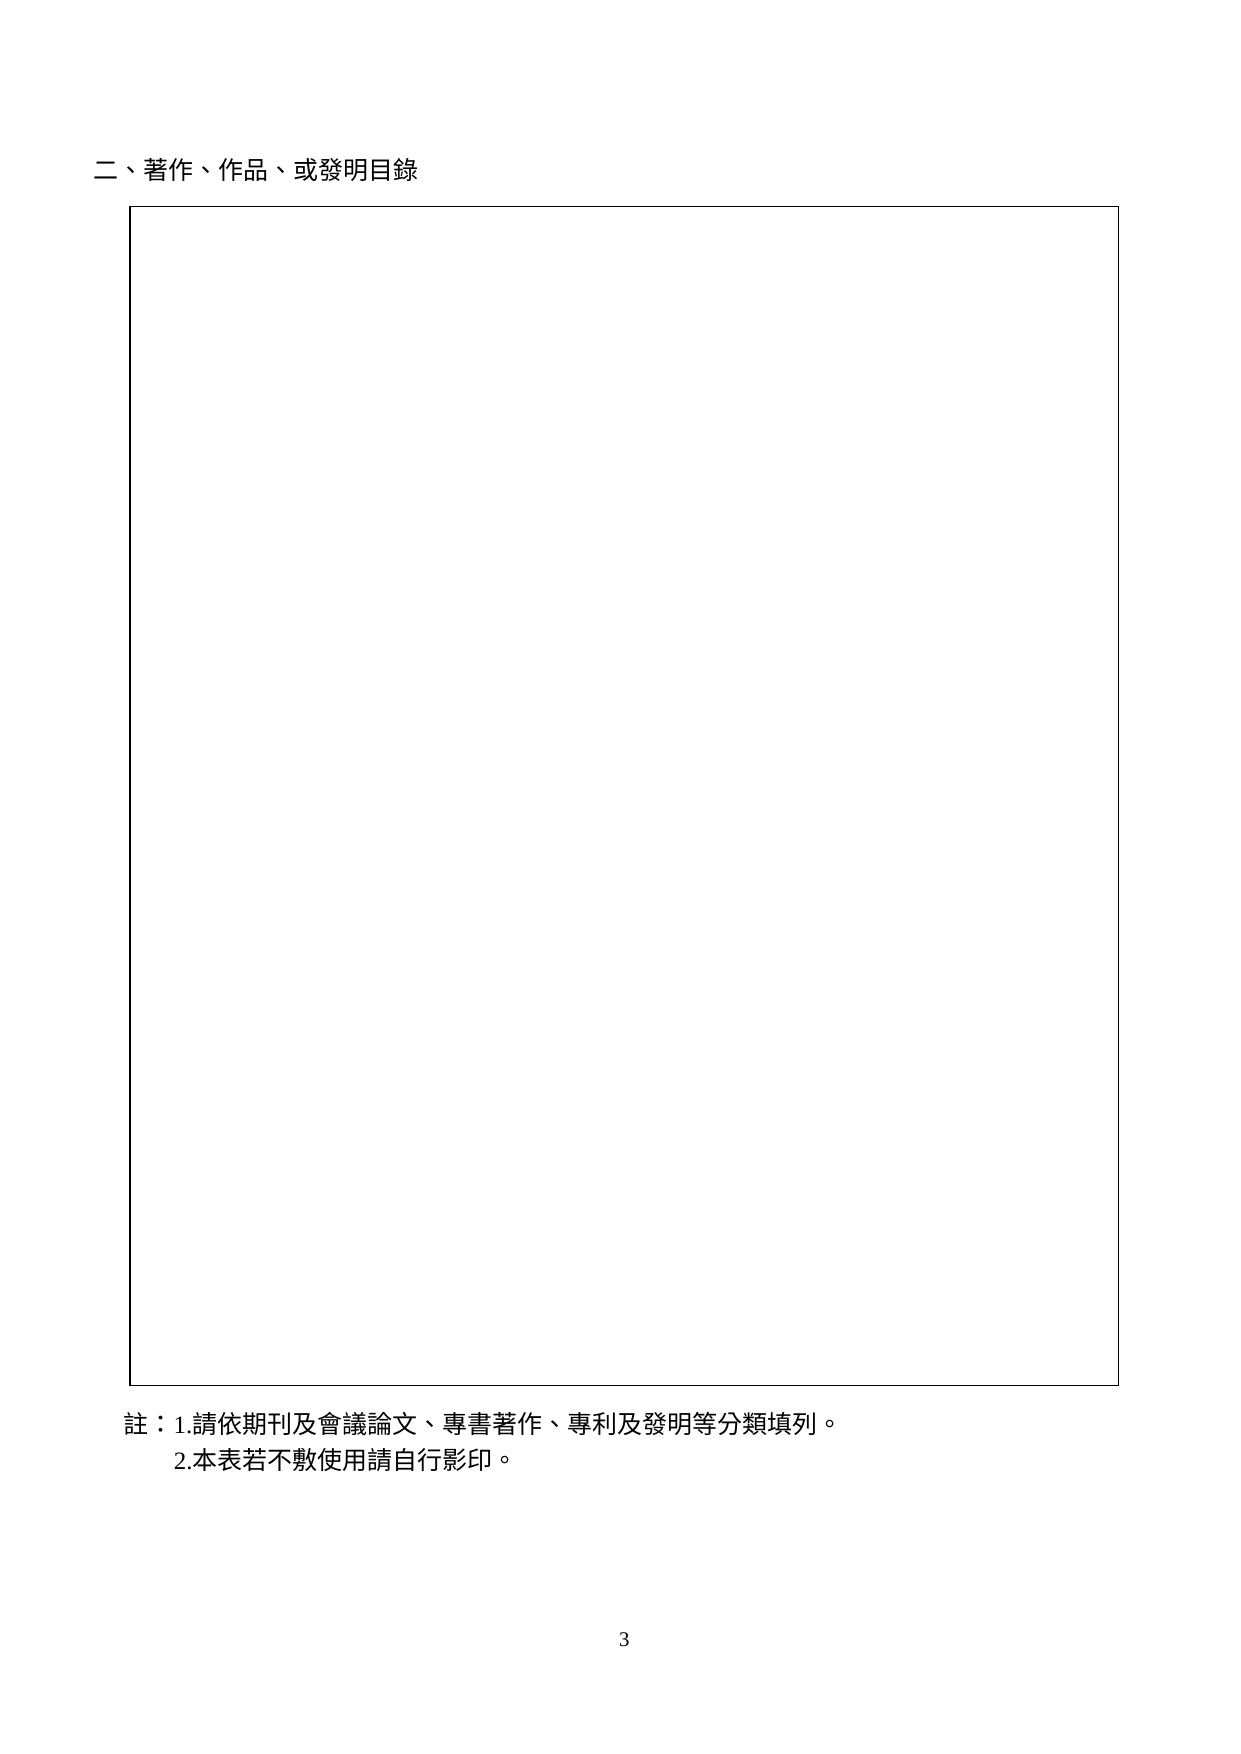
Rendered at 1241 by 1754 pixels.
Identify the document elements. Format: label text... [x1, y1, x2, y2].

text 2.本表若不敷使用請自行影印。 [150, 1441, 1146, 1477]
text 註：1.請依期刊及會議論文、專書著作、專利及發明等分類填列。 [94, 1404, 1146, 1441]
text 二、著作、作品、或發明目錄 [94, 151, 1146, 187]
table_header [131, 207, 1118, 1385]
